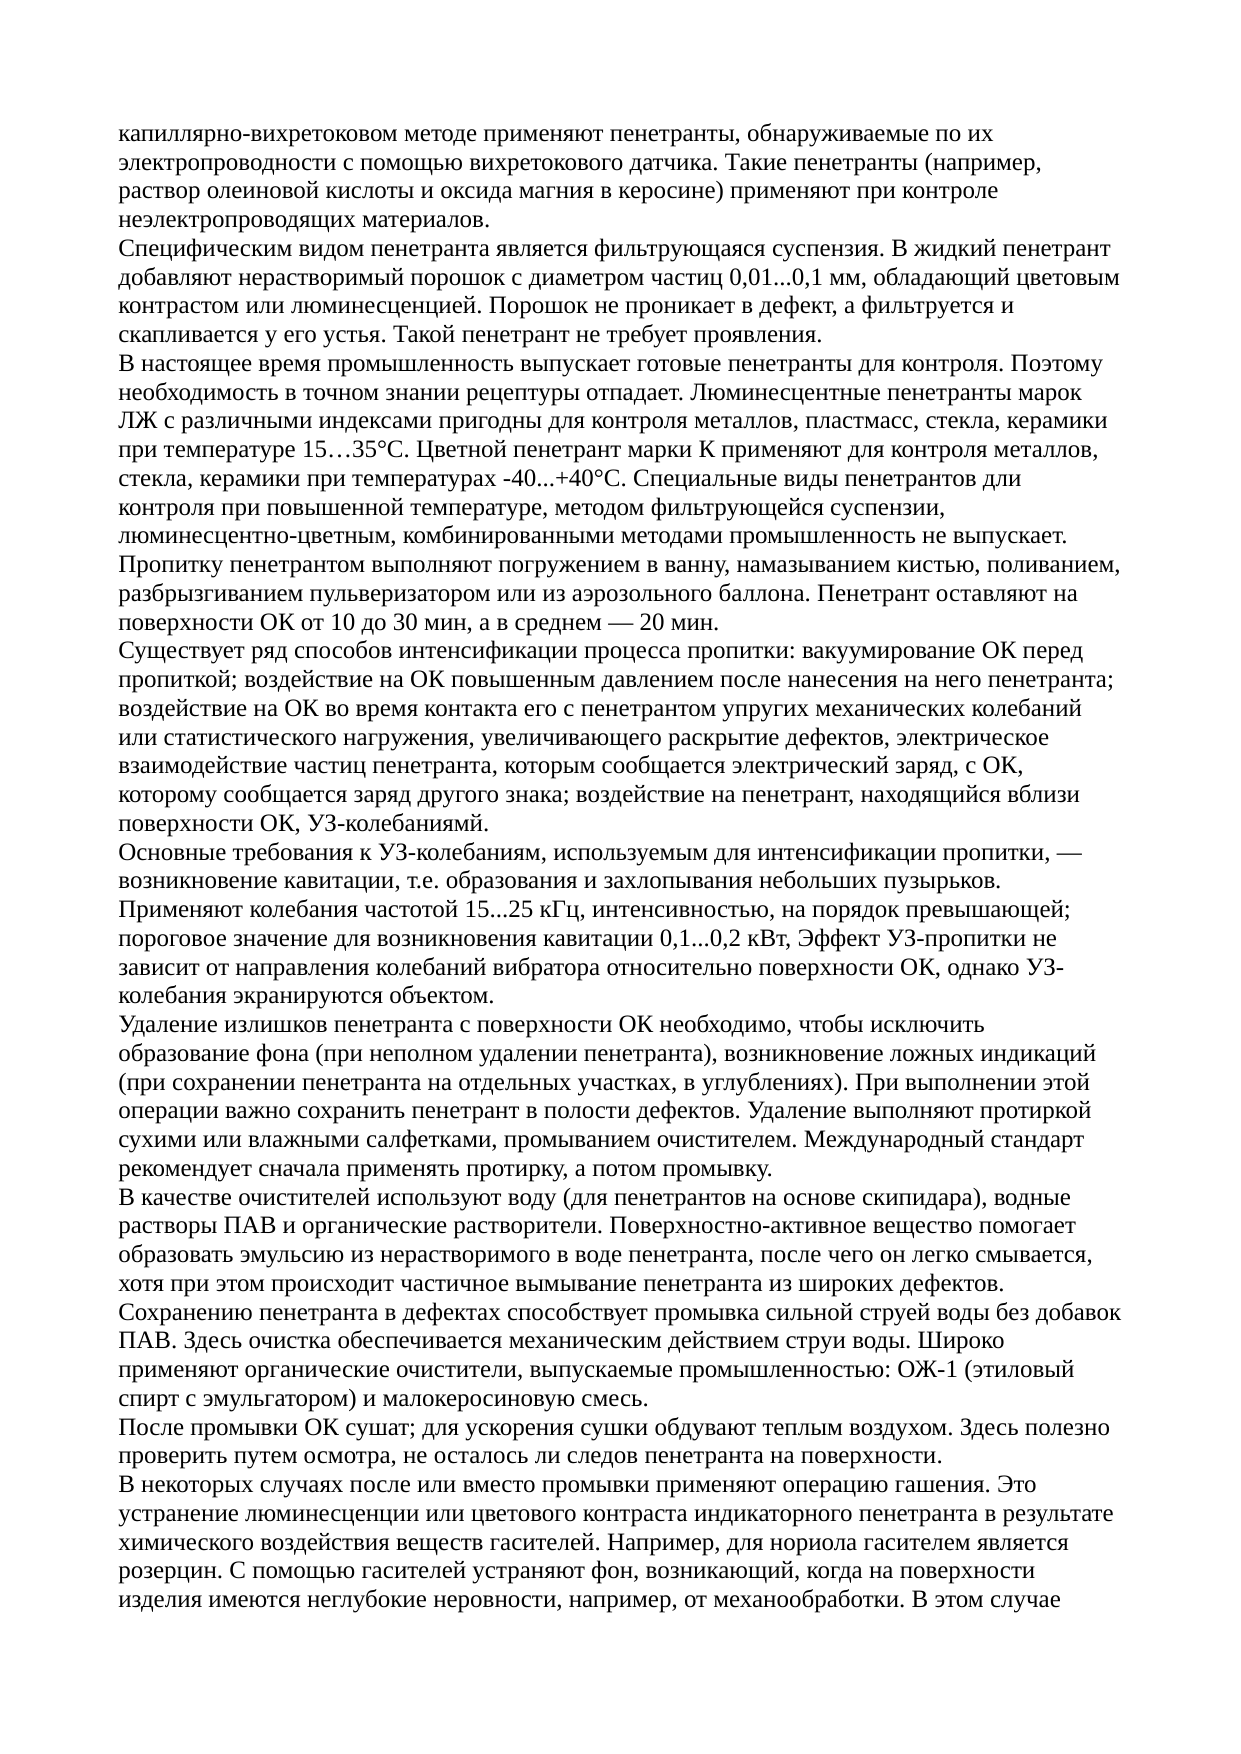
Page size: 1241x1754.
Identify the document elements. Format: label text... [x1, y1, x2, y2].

text капиллярно-вихретоковом методе применяют пенетранты, обнаруживаемые по их электропроводности с помощью вихретокового датчика. Такие пенетранты (например, раствор олеиновой кислоты и оксида магния в керосине) применяют при контроле неэлектропроводящих материалов. Специфическим видом пенетранта является фильтрующаяся суспензия. В жидкий пенетрант добавляют нерастворимый порошок с диаметром частиц 0,01...0,1 мм, обладающий цветовым контрастом или люминесценцией. Порошок не проникает в дефект, а фильтруется и скапливается у его устья. Такой пенетрант не требует проявления. В настоящее время промышленность выпускает готовые пенетранты для контроля. Поэтому необходимость в точном знании рецептуры отпадает. Люминесцентные пенетранты марок ЛЖ с различными индексами пригодны для контроля металлов, пластмасс, стекла, керамики при температуре 15…35°C. Цветной пенетрант марки К применяют для контроля металлов, стекла, керамики при температурах -40...+40°С. Специальные виды пенетрантов дли контроля при повышенной температуре, методом фильтрующейся суспензии, люминесцентно-цветным, комбинированными методами промышленность не выпускает. Пропитку пенетрантом выполняют погружением в ванну, намазыванием кистью, поливанием, разбрызгиванием пульверизатором или из аэрозольного баллона. Пенетрант оставляют на поверхности ОК от 10 до 30 мин, а в среднем — 20 мин. Существует ряд способов интенсификации процесса пропитки: вакуумирование ОК перед пропиткой; воздействие на ОК повышенным давлением после нанесения на него пенетранта; воздействие на ОК во время контакта его с пенетрантом упругих механических колебаний или статистического нагружения, увеличивающего раскрытие дефектов, электрическое взаимодействие частиц пенетранта, которым сообщается электрический заряд, с ОК, которому сообщается заряд другого знака; воздействие на пенетрант, находящийся вблизи поверхности ОК, УЗ-колебаниямй. Основные требования к УЗ-колебаниям, используемым для интенсификации пропитки, — возникновение кавитации, т.е. образования и захлопывания небольших пузырьков. Применяют колебания частотой 15...25 кГц, интенсивностью, на порядок превышающей; пороговое значение для возникновения кавитации 0,1...0,2 кВт, Эффект УЗ-пропитки не зависит от направления колебаний вибратора относительно поверхности ОК, однако УЗ-колебания экранируются объектом. Удаление излишков пенетранта с поверхности ОК необходимо, чтобы исключить образование фона (при неполном удалении пенетранта), возникновение ложных индикаций (при сохранении пенетранта на отдельных участках, в углублениях). При выполнении этой операции важно сохранить пенетрант в полости дефектов. Удаление выполняют протиркой сухими или влажными салфетками, промыванием очистителем. Международный стандарт рекомендует сначала применять протирку, а потом промывку. В качестве очистителей используют воду (для пенетрантов на основе скипидара), водные растворы ПАВ и органические растворители. Поверхностно-активное вещество помогает образовать эмульсию из нерастворимого в воде пенетранта, после чего он легко смывается, хотя при этом происходит частичное вымывание пенетранта из широких дефектов. Сохранению пенетранта в дефектах способствует промывка сильной струей воды без добавок ПАВ. Здесь очистка обеспечивается механическим действием струи воды. Широко применяют органические очистители, выпускаемые промышленностью: ОЖ-1 (этиловый спирт с эмульгатором) и малокеросиновую смесь. После промывки ОК сушат; для ускорения сушки обдувают теплым воздухом. Здесь полезно проверить путем осмотра, не осталось ли следов пенетранта на поверхности. В некоторых случаях после или вместо промывки применяют операцию гашения. Это устранение люминесценции или цветового контраста индикаторного пенетранта в результате химического воздействия веществ гасителей. Например, для нориола гасителем является розерцин. С помощью гасителей устраняют фон, возникающий, когда на поверхности изделия имеются неглубокие неровности, например, от механообработки. В этом случае [118, 118, 1122, 1613]
